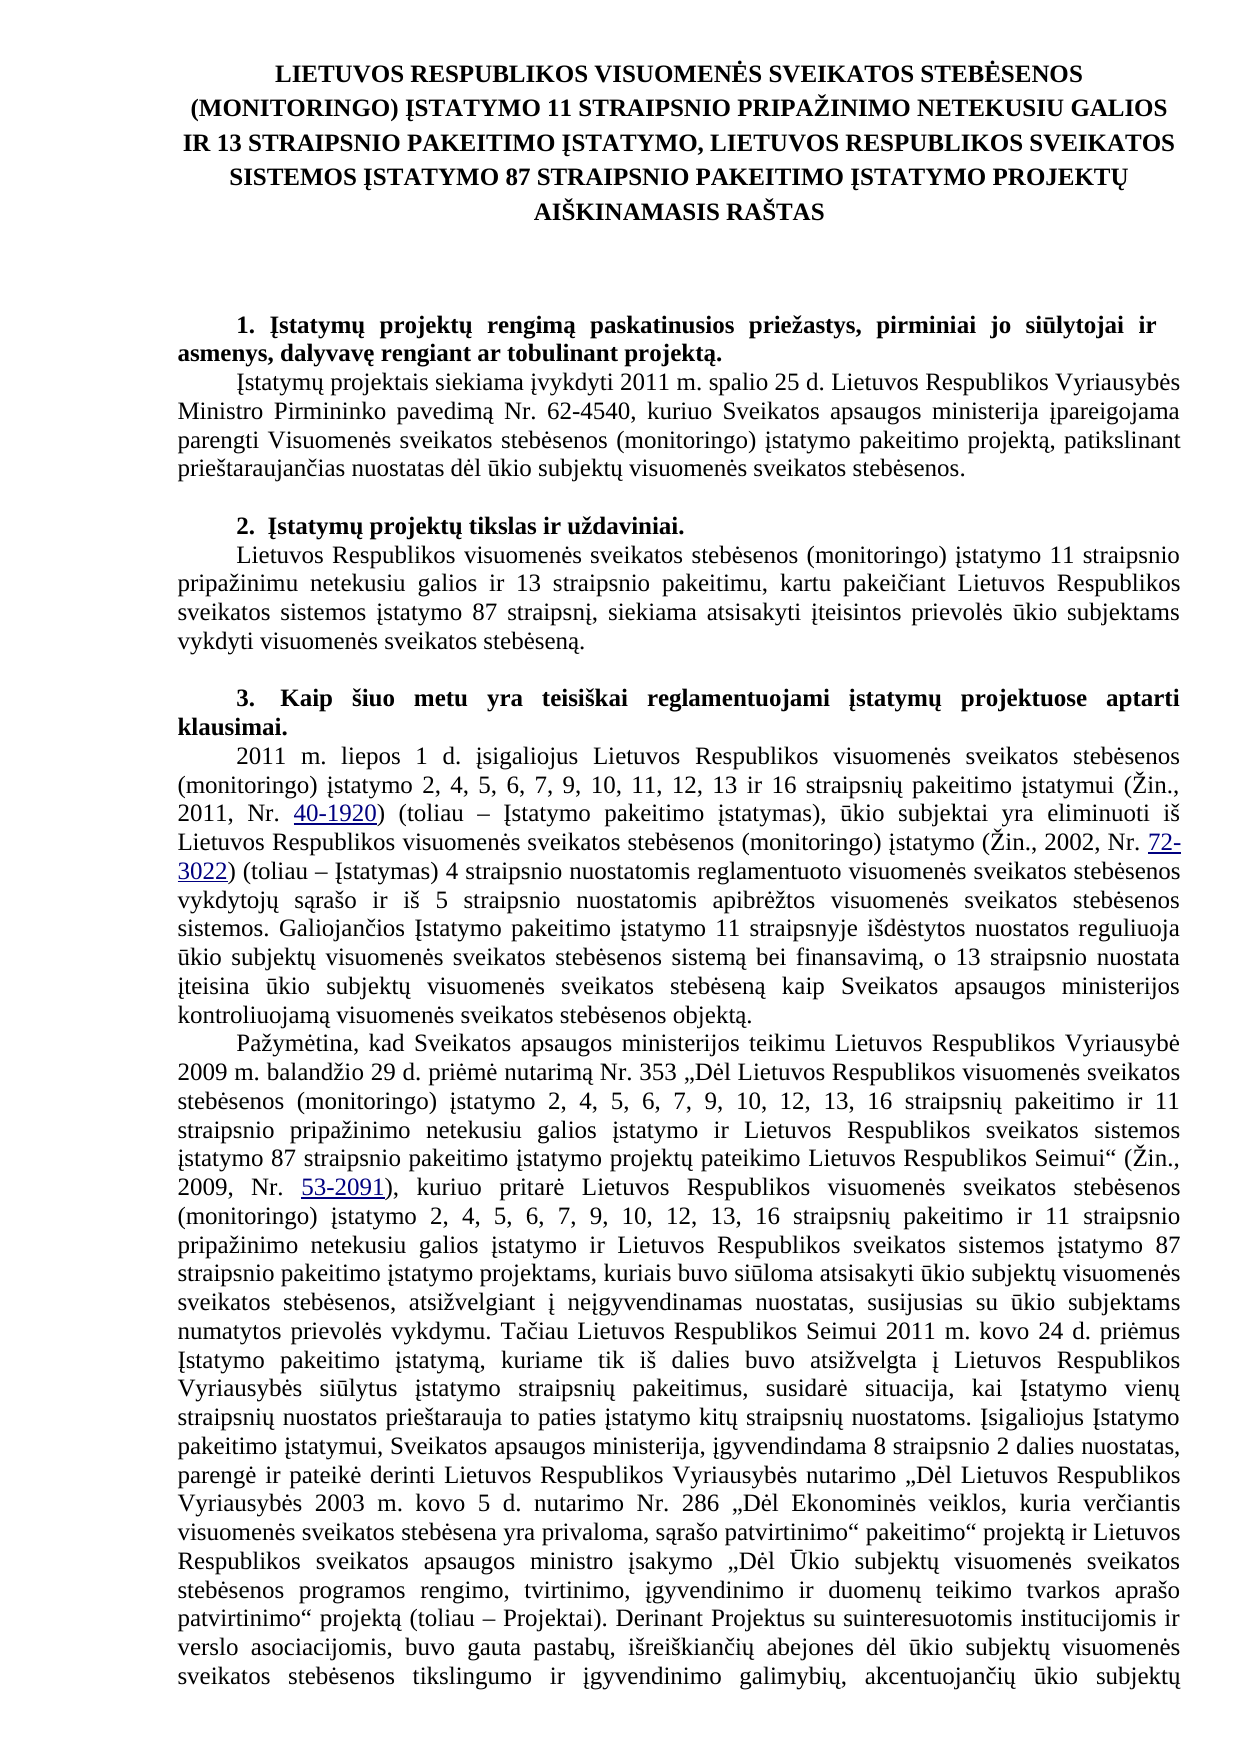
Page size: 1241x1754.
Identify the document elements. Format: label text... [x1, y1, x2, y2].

text 2. Įstatymų projektų tikslas ir uždaviniai. [177, 511, 1214, 540]
text 3. Kaip šiuo metu yra teisiškai reglamentuojami įstatymų projektuose aptarti klausimai. [177, 683, 1181, 741]
text Lietuvos Respublikos visuomenės sveikatos stebėsenos (monitoringo) įstatymo 11 straipsnio pripažinimu netekusiu galios ir 13 straipsnio pakeitimu, kartu pakeičiant Lietuvos Respublikos sveikatos sistemos įstatymo 87 straipsnį, siekiama atsisakyti įteisintos prievolės ūkio subjektams vykdyti visuomenės sveikatos stebėseną. [177, 540, 1181, 655]
text 1. Įstatymų projektų rengimą paskatinusios priežastys, pirminiai jo siūlytojai ir asmenys, dalyvavę rengiant ar tobulinant projektą. [177, 310, 1158, 367]
text Įstatymų projektais siekiama įvykdyti 2011 m. spalio 25 d. Lietuvos Respublikos Vyriausybės Ministro Pirmininko pavedimą Nr. 62-4540, kuriuo Sveikatos apsaugos ministerija įpareigojama parengti Visuomenės sveikatos stebėsenos (monitoringo) įstatymo pakeitimo projektą, patikslinant prieštaraujančias nuostatas dėl ūkio subjektų visuomenės sveikatos stebėsenos. [177, 367, 1181, 482]
text 2011 m. liepos 1 d. įsigaliojus Lietuvos Respublikos visuomenės sveikatos stebėsenos (monitoringo) įstatymo 2, 4, 5, 6, 7, 9, 10, 11, 12, 13 ir 16 straipsnių pakeitimo įstatymui (Žin., 2011, Nr. 40-1920) (toliau – Įstatymo pakeitimo įstatymas), ūkio subjektai yra eliminuoti iš Lietuvos Respublikos visuomenės sveikatos stebėsenos (monitoringo) įstatymo (Žin., 2002, Nr. 72-3022) (toliau – Įstatymas) 4 straipsnio nuostatomis reglamentuoto visuomenės sveikatos stebėsenos vykdytojų sąrašo ir iš 5 straipsnio nuostatomis apibrėžtos visuomenės sveikatos stebėsenos sistemos. Galiojančios Įstatymo pakeitimo įstatymo 11 straipsnyje išdėstytos nuostatos reguliuoja ūkio subjektų visuomenės sveikatos stebėsenos sistemą bei finansavimą, o 13 straipsnio nuostata įteisina ūkio subjektų visuomenės sveikatos stebėseną kaip Sveikatos apsaugos ministerijos kontroliuojamą visuomenės sveikatos stebėsenos objektą. [177, 741, 1181, 1028]
text LIETUVOS RESPUBLIKOS VISUOMENĖS SVEIKATOS STEBĖSENOS (MONITORINGO) ĮSTATYMO 11 STRAIPSNIO PRIPAŽINIMO NETEKUSIU GALIOS IR 13 STRAIPSNIO PAKEITIMO ĮSTATYMO, LIETUVOS RESPUBLIKOS SVEIKATOS SISTEMOS ĮSTATYMO 87 STRAIPSNIO PAKEITIMO ĮSTATYMO PROJEKTŲ AIŠKINAMASIS RAŠTAS [177, 59, 1181, 226]
text Pažymėtina, kad Sveikatos apsaugos ministerijos teikimu Lietuvos Respublikos Vyriausybė 2009 m. balandžio 29 d. priėmė nutarimą Nr. 353 „Dėl Lietuvos Respublikos visuomenės sveikatos stebėsenos (monitoringo) įstatymo 2, 4, 5, 6, 7, 9, 10, 12, 13, 16 straipsnių pakeitimo ir 11 straipsnio pripažinimo netekusiu galios įstatymo ir Lietuvos Respublikos sveikatos sistemos įstatymo 87 straipsnio pakeitimo įstatymo projektų pateikimo Lietuvos Respublikos Seimui“ (Žin., 2009, Nr. 53-2091), kuriuo pritarė Lietuvos Respublikos visuomenės sveikatos stebėsenos (monitoringo) įstatymo 2, 4, 5, 6, 7, 9, 10, 12, 13, 16 straipsnių pakeitimo ir 11 straipsnio pripažinimo netekusiu galios įstatymo ir Lietuvos Respublikos sveikatos sistemos įstatymo 87 straipsnio pakeitimo įstatymo projektams, kuriais buvo siūloma atsisakyti ūkio subjektų visuomenės sveikatos stebėsenos, atsižvelgiant į neįgyvendinamas nuostatas, susijusias su ūkio subjektams numatytos prievolės vykdymu. Tačiau Lietuvos Respublikos Seimui 2011 m. kovo 24 d. priėmus Įstatymo pakeitimo įstatymą, kuriame tik iš dalies buvo atsižvelgta į Lietuvos Respublikos Vyriausybės siūlytus įstatymo straipsnių pakeitimus, susidarė situacija, kai Įstatymo vienų straipsnių nuostatos prieštarauja to paties įstatymo kitų straipsnių nuostatoms. Įsigaliojus Įstatymo pakeitimo įstatymui, Sveikatos apsaugos ministerija, įgyvendindama 8 straipsnio 2 dalies nuostatas, parengė ir pateikė derinti Lietuvos Respublikos Vyriausybės nutarimo „Dėl Lietuvos Respublikos Vyriausybės 2003 m. kovo 5 d. nutarimo Nr. 286 „Dėl Ekonominės veiklos, kuria verčiantis visuomenės sveikatos stebėsena yra privaloma, sąrašo patvirtinimo“ pakeitimo“ projektą ir Lietuvos Respublikos sveikatos apsaugos ministro įsakymo „Dėl Ūkio subjektų visuomenės sveikatos stebėsenos programos rengimo, tvirtinimo, įgyvendinimo ir duomenų teikimo tvarkos aprašo patvirtinimo“ projektą (toliau – Projektai). Derinant Projektus su suinteresuotomis institucijomis ir verslo asociacijomis, buvo gauta pastabų, išreiškiančių abejones dėl ūkio subjektų visuomenės sveikatos stebėsenos tikslingumo ir įgyvendinimo galimybių, akcentuojančių ūkio subjektų [177, 1028, 1181, 1690]
